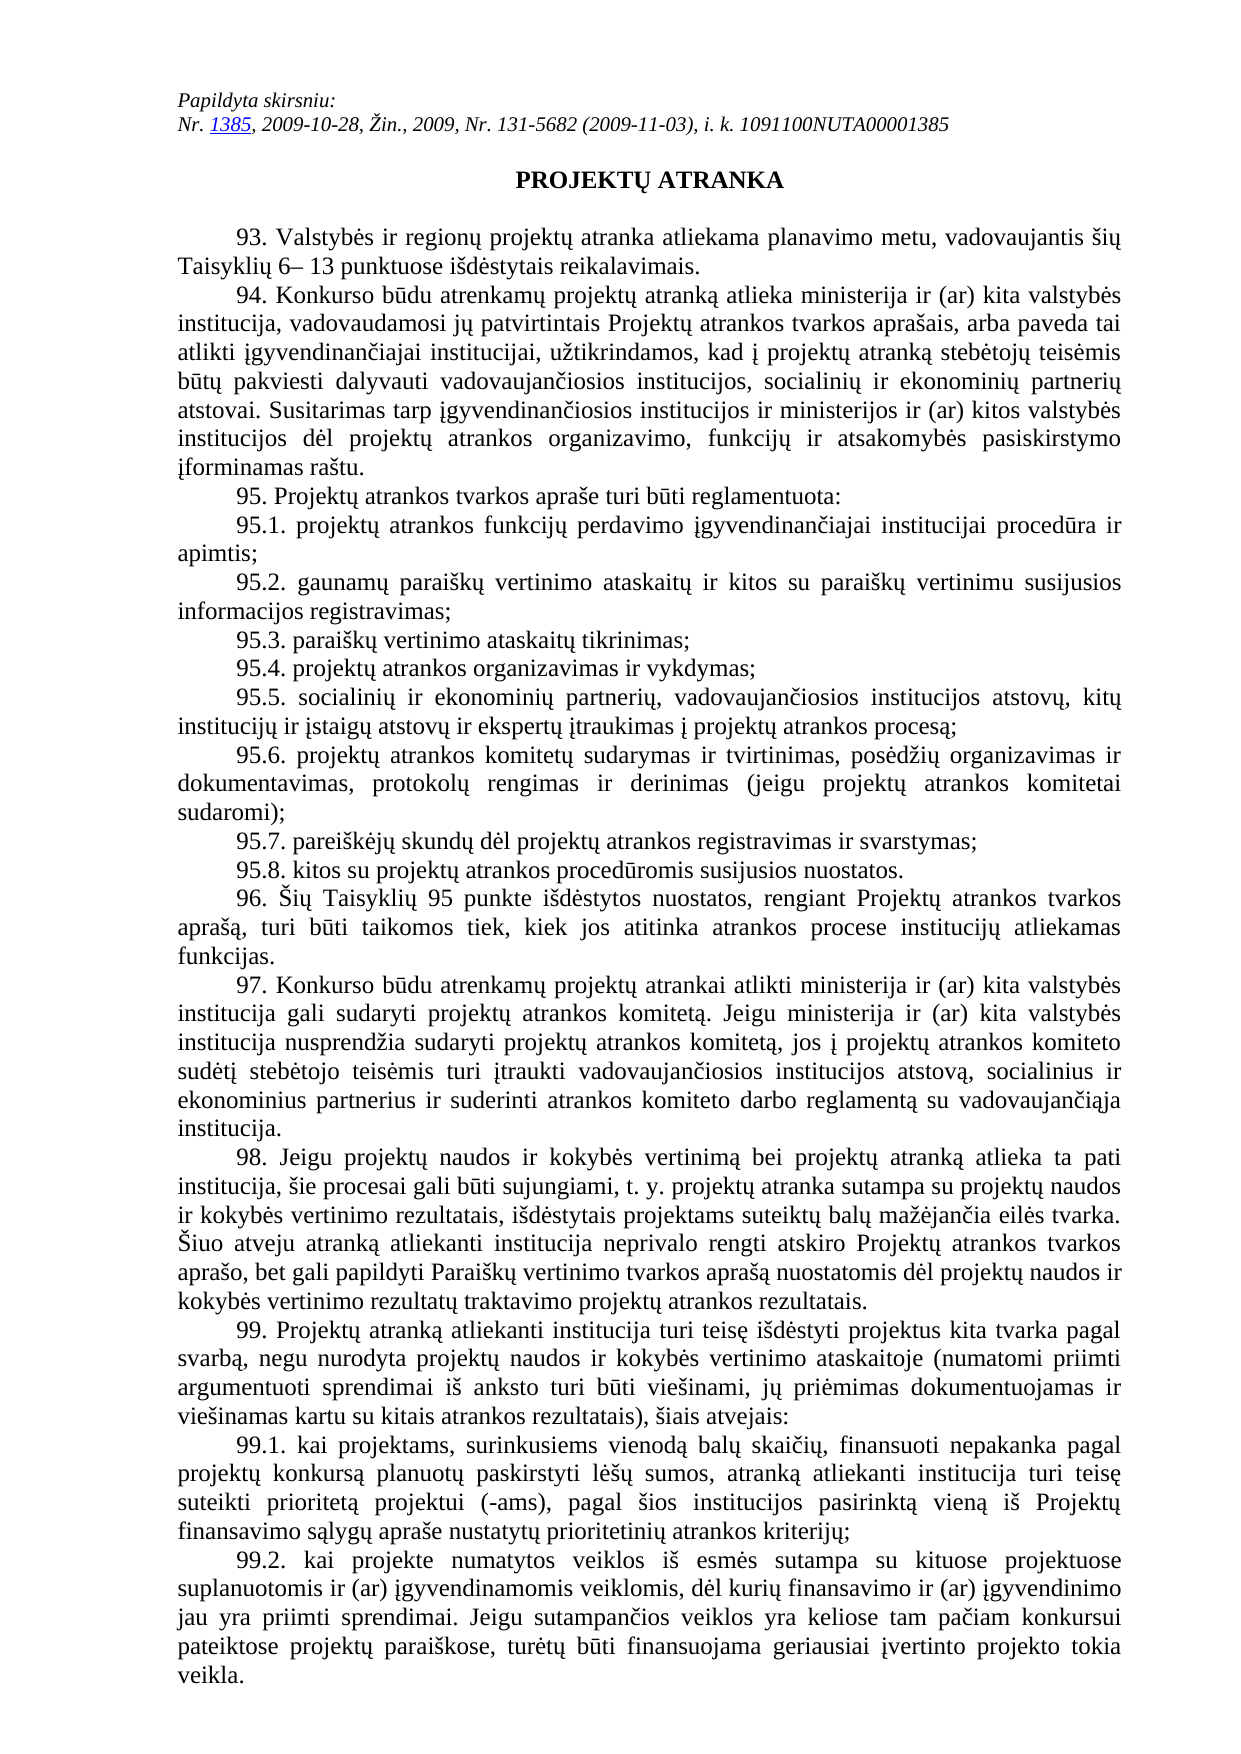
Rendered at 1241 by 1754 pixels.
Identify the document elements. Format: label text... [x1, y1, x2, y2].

text 95.3. paraiškų vertinimo ataskaitų tikrinimas; [177, 625, 1122, 653]
text Nr. 1385, 2009-10-28, Žin., 2009, Nr. 131-5682 (2009-11-03), i. k. 1091100NUTA00001385 [177, 112, 1122, 136]
text 95.5. socialinių ir ekonominių partnerių, vadovaujančiosios institucijos atstovų, kitų institucijų ir įstaigų atstovų ir ekspertų įtraukimas į projektų atrankos procesą; [177, 682, 1122, 740]
text 95. Projektų atrankos tvarkos apraše turi būti reglamentuota: [177, 481, 1122, 510]
text 99.2. kai projekte numatytos veiklos iš esmės sutampa su kituose projektuose suplanuotomis ir (ar) įgyvendinamomis veiklomis, dėl kurių finansavimo ir (ar) įgyvendinimo jau yra priimti sprendimai. Jeigu sutampančios veiklos yra keliose tam pačiam konkursui pateiktose projektų paraiškose, turėtų būti finansuojama geriausiai įvertinto projekto tokia veikla. [177, 1545, 1122, 1688]
text 93. Valstybės ir regionų projektų atranka atliekama planavimo metu, vadovaujantis šių Taisyklių 6– 13 punktuose išdėstytais reikalavimais. [177, 222, 1122, 280]
text 95.6. projektų atrankos komitetų sudarymas ir tvirtinimas, posėdžių organizavimas ir dokumentavimas, protokolų rengimas ir derinimas (jeigu projektų atrankos komitetai sudaromi); [177, 740, 1122, 826]
text 95.1. projektų atrankos funkcijų perdavimo įgyvendinančiajai institucijai procedūra ir apimtis; [177, 510, 1122, 567]
text 95.2. gaunamų paraiškų vertinimo ataskaitų ir kitos su paraiškų vertinimu susijusios informacijos registravimas; [177, 567, 1122, 625]
text PROJEKTŲ ATRANKA [177, 165, 1122, 193]
text 98. Jeigu projektų naudos ir kokybės vertinimą bei projektų atranką atlieka ta pati institucija, šie procesai gali būti sujungiami, t. y. projektų atranka sutampa su projektų naudos ir kokybės vertinimo rezultatais, išdėstytais projektams suteiktų balų mažėjančia eilės tvarka. Šiuo atveju atranką atliekanti institucija neprivalo rengti atskiro Projektų atrankos tvarkos aprašo, bet gali papildyti Paraiškų vertinimo tvarkos aprašą nuostatomis dėl projektų naudos ir kokybės vertinimo rezultatų traktavimo projektų atrankos rezultatais. [177, 1142, 1122, 1315]
text 95.7. pareiškėjų skundų dėl projektų atrankos registravimas ir svarstymas; [177, 826, 1122, 855]
text 95.8. kitos su projektų atrankos procedūromis susijusios nuostatos. [177, 855, 1122, 883]
text Papildyta skirsniu: [177, 88, 1122, 112]
text 99. Projektų atranką atliekanti institucija turi teisę išdėstyti projektus kita tvarka pagal svarbą, negu nurodyta projektų naudos ir kokybės vertinimo ataskaitoje (numatomi priimti argumentuoti sprendimai iš anksto turi būti viešinami, jų priėmimas dokumentuojamas ir viešinamas kartu su kitais atrankos rezultatais), šiais atvejais: [177, 1315, 1122, 1430]
text 99.1. kai projektams, surinkusiems vienodą balų skaičių, finansuoti nepakanka pagal projektų konkursą planuotų paskirstyti lėšų sumos, atranką atliekanti institucija turi teisę suteikti prioritetą projektui (-ams), pagal šios institucijos pasirinktą vieną iš Projektų finansavimo sąlygų apraše nustatytų prioritetinių atrankos kriterijų; [177, 1430, 1122, 1545]
text 94. Konkurso būdu atrenkamų projektų atranką atlieka ministerija ir (ar) kita valstybės institucija, vadovaudamosi jų patvirtintais Projektų atrankos tvarkos aprašais, arba paveda tai atlikti įgyvendinančiajai institucijai, užtikrindamos, kad į projektų atranką stebėtojų teisėmis būtų pakviesti dalyvauti vadovaujančiosios institucijos, socialinių ir ekonominių partnerių atstovai. Susitarimas tarp įgyvendinančiosios institucijos ir ministerijos ir (ar) kitos valstybės institucijos dėl projektų atrankos organizavimo, funkcijų ir atsakomybės pasiskirstymo įforminamas raštu. [177, 280, 1122, 481]
text 97. Konkurso būdu atrenkamų projektų atrankai atlikti ministerija ir (ar) kita valstybės institucija gali sudaryti projektų atrankos komitetą. Jeigu ministerija ir (ar) kita valstybės institucija nusprendžia sudaryti projektų atrankos komitetą, jos į projektų atrankos komiteto sudėtį stebėtojo teisėmis turi įtraukti vadovaujančiosios institucijos atstovą, socialinius ir ekonominius partnerius ir suderinti atrankos komiteto darbo reglamentą su vadovaujančiąja institucija. [177, 970, 1122, 1142]
text 95.4. projektų atrankos organizavimas ir vykdymas; [177, 653, 1122, 682]
text 96. Šių Taisyklių 95 punkte išdėstytos nuostatos, rengiant Projektų atrankos tvarkos aprašą, turi būti taikomos tiek, kiek jos atitinka atrankos procese institucijų atliekamas funkcijas. [177, 883, 1122, 970]
